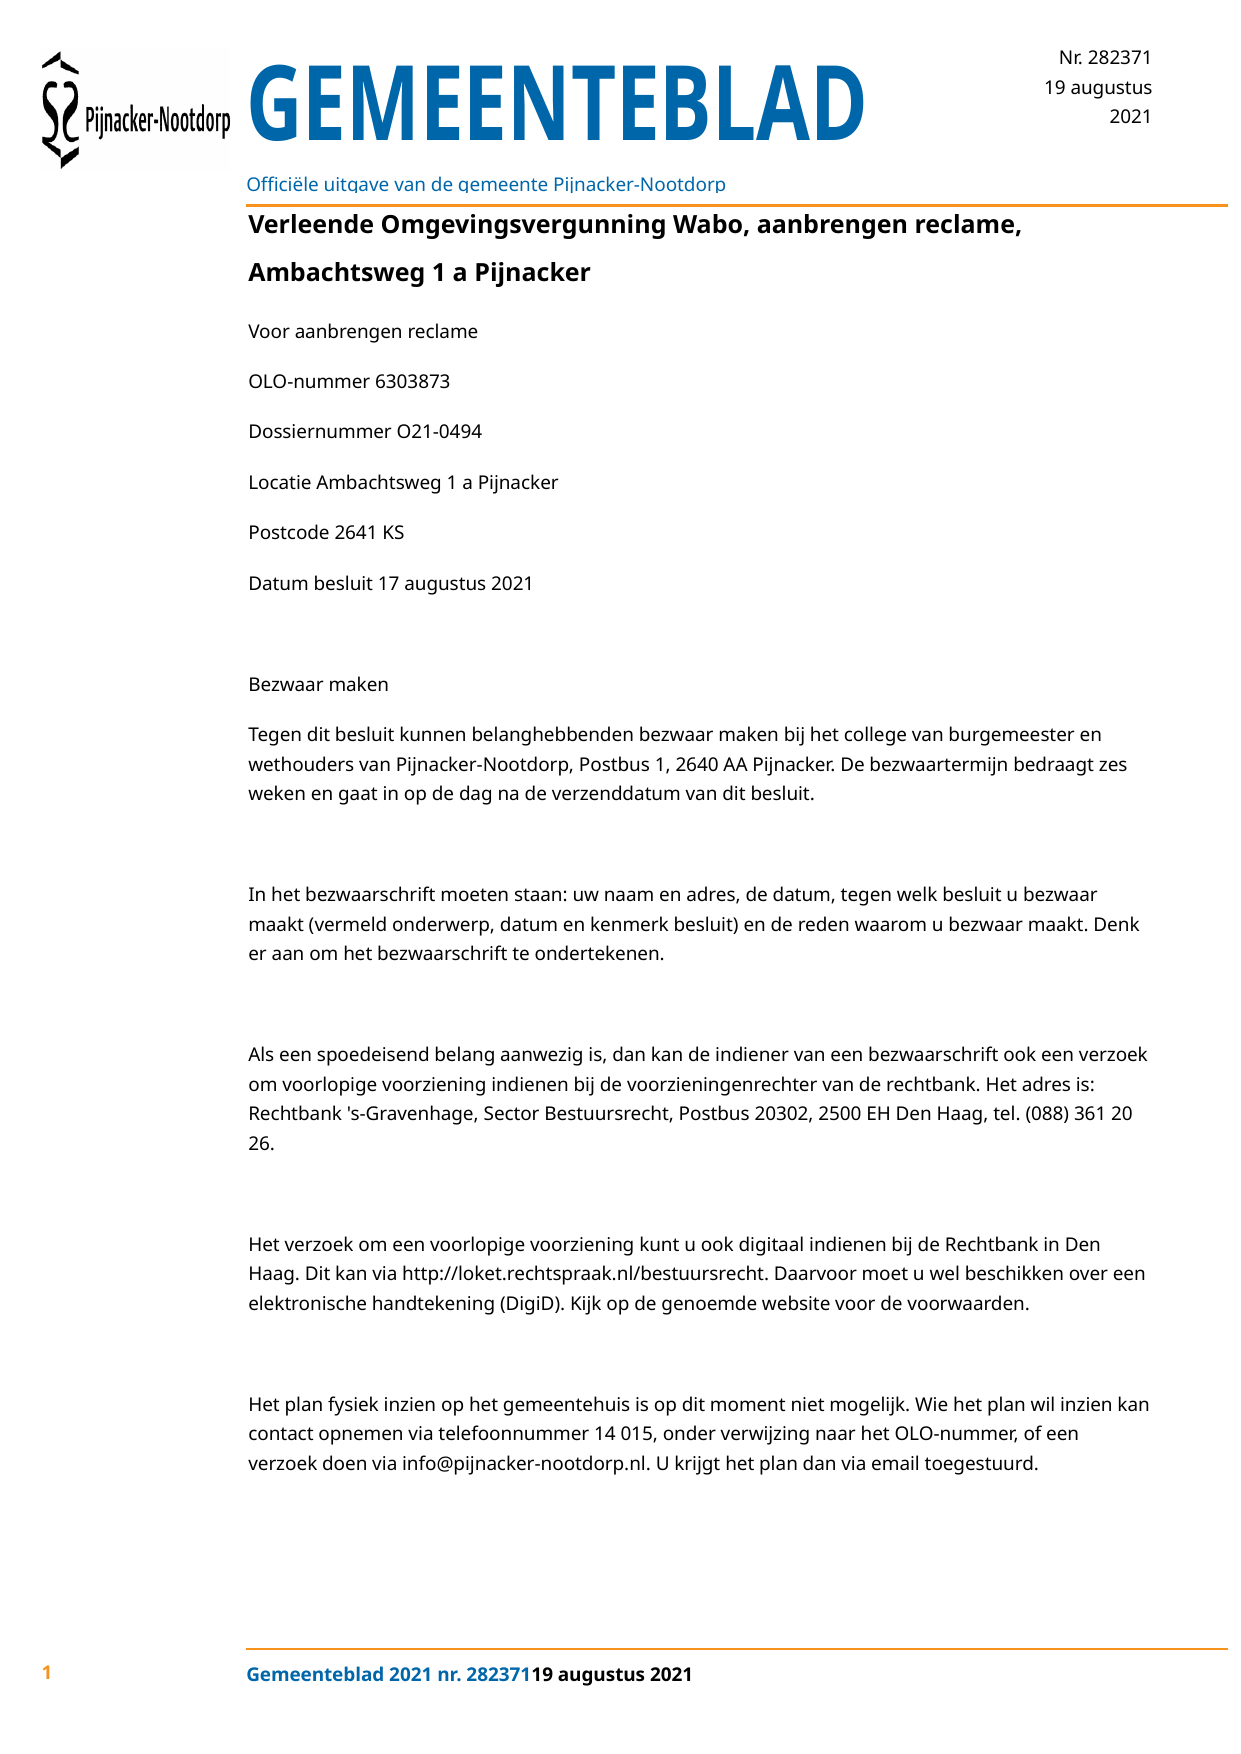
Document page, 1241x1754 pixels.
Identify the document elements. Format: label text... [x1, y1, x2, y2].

text Als een spoedeisend belang aanwezig is, dan kan de indiener van een bezwaarschrift ook een verzoek om voorlopige voorziening indienen bij de voorzieningenrechter van de rechtbank. Het adres is: Rechtbank 's-Gravenhage, Sector Bestuursrecht, Postbus 20302, 2500 EH Den Haag, tel. (088) 361 20 26. [248, 1041, 1152, 1156]
text Dossiernummer O21-0494 [248, 419, 1152, 444]
text Verleende Omgevingsvergunning Wabo, aanbrengen reclame, Ambachtsweg 1 a Pijnacker [248, 207, 1152, 288]
picture [41, 47, 231, 172]
text Datum besluit 17 augustus 2021 [248, 570, 1152, 596]
text Voor aanbrengen reclame [248, 318, 1152, 344]
text Bezwaar maken [248, 671, 1152, 697]
text Tegen dit besluit kunnen belanghebbenden bezwaar maken bij het college van burgemeester en wethouders van Pijnacker-Nootdorp, Postbus 1, 2640 AA Pijnacker. De bezwaartermijn bedraagt zes weken en gaat in op de dag na de verzenddatum van dit besluit. [248, 721, 1152, 806]
text In het bezwaarschrift moeten staan: uw naam en adres, de datum, tegen welk besluit u bezwaar maakt (vermeld onderwerp, datum en kenmerk besluit) en de reden waarom u bezwaar maakt. Denk er aan om het bezwaarschrift te ondertekenen. [248, 881, 1152, 966]
text Locatie Ambachtsweg 1 a Pijnacker [248, 469, 1152, 495]
text Het plan fysiek inzien op het gemeentehuis is op dit moment niet mogelijk. Wie het plan wil inzien kan contact opnemen via telefoonnummer 14 015, onder verwijzing naar het OLO-nummer, of een verzoek doen via info@pijnacker-nootdorp.nl. U krijgt het plan dan via email toegestuurd. [248, 1391, 1152, 1476]
text Het verzoek om een voorlopige voorziening kunt u ook digitaal indienen bij de Rechtbank in Den Haag. Dit kan via http://loket.rechtspraak.nl/bestuursrecht. Daarvoor moet u wel beschikken over een elektronische handtekening (DigiD). Kijk op de genoemde website voor de voorwaarden. [248, 1231, 1152, 1316]
text OLO-nummer 6303873 [248, 368, 1152, 394]
text Postcode 2641 KS [248, 519, 1152, 545]
